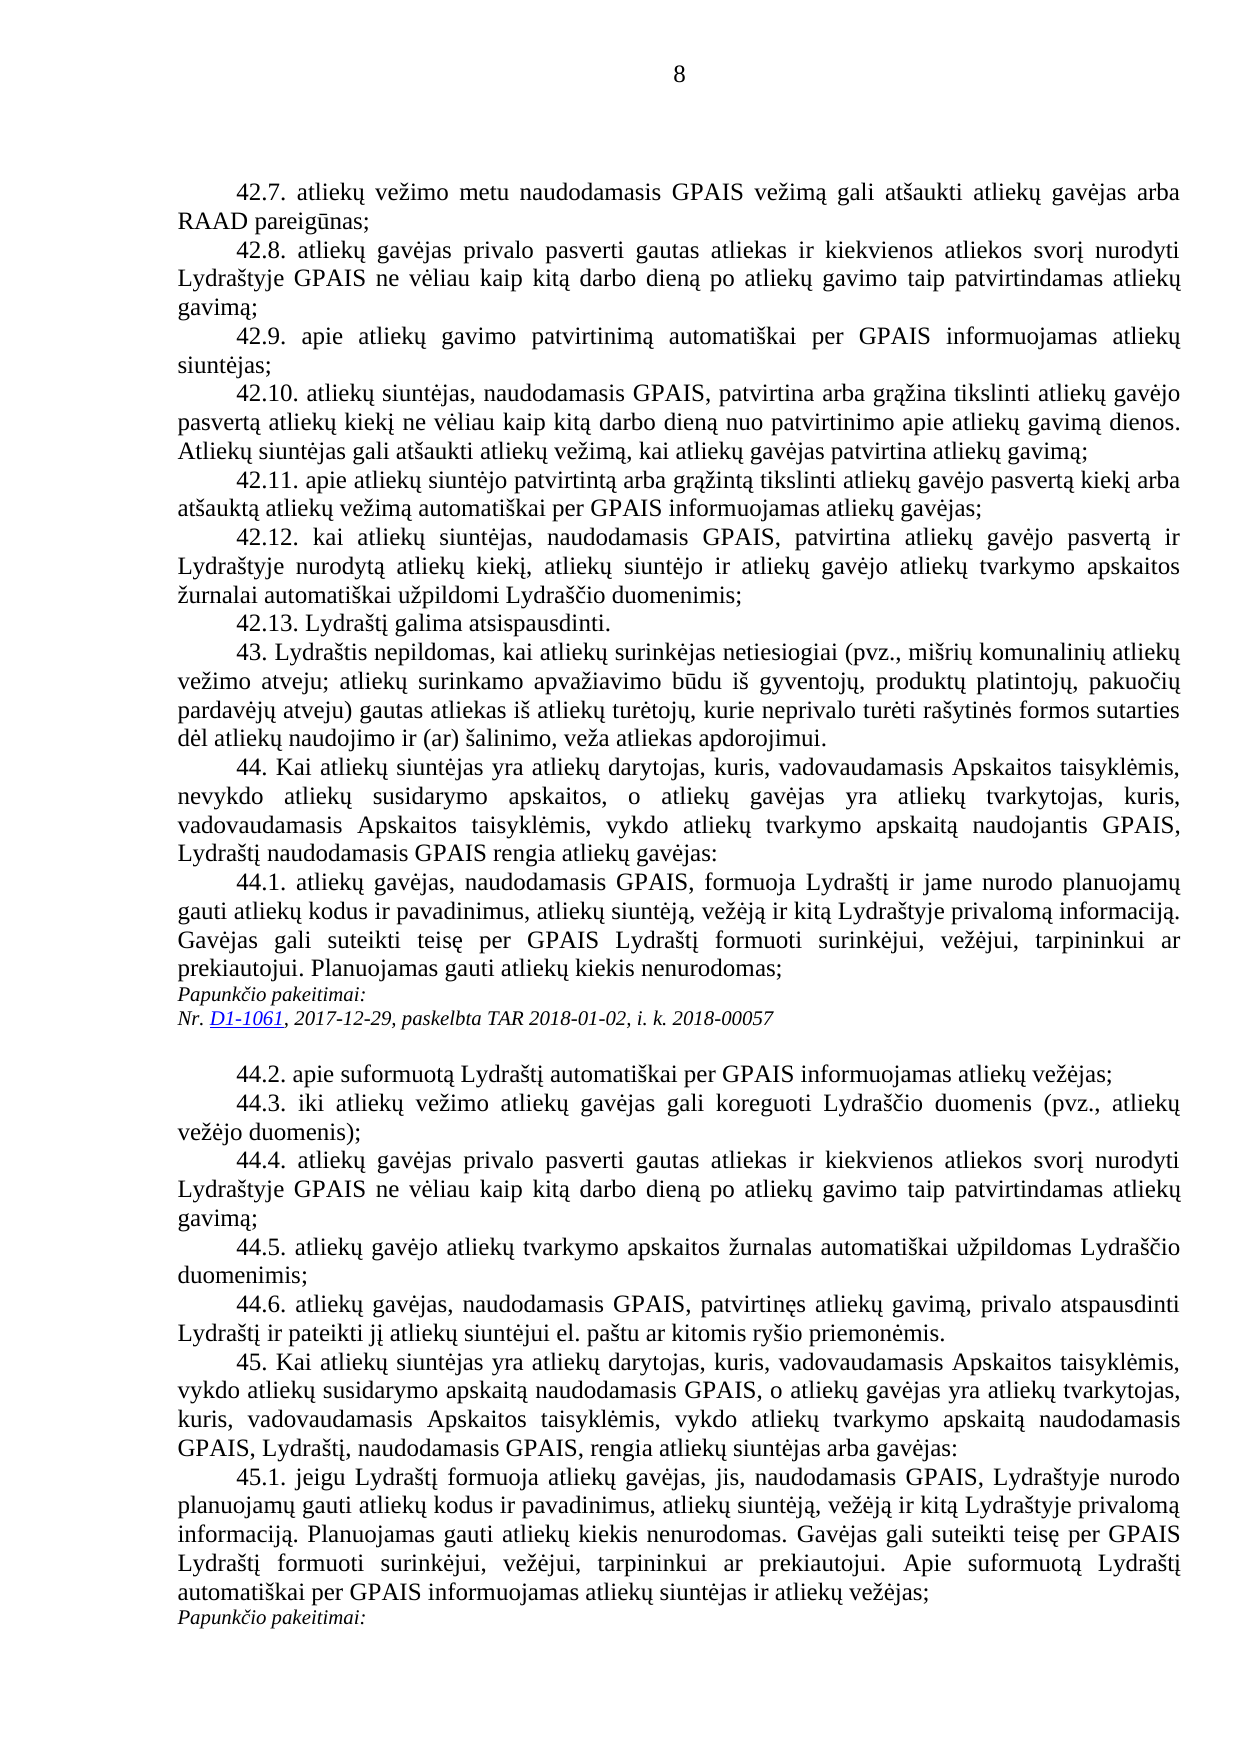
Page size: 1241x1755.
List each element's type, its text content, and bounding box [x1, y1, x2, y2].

text 42.11. apie atliekų siuntėjo patvirtintą arba grąžintą tikslinti atliekų gavėjo pasvertą kiekį arba atšauktą atliekų vežimą automatiškai per GPAIS informuojamas atliekų gavėjas; [177, 465, 1181, 522]
text 44.5. atliekų gavėjo atliekų tvarkymo apskaitos žurnalas automatiškai užpildomas Lydraščio duomenimis; [177, 1232, 1181, 1289]
text Nr. D1-1061, 2017-12-29, paskelbta TAR 2018-01-02, i. k. 2018-00057 [177, 1006, 1181, 1030]
text 42.10. atliekų siuntėjas, naudodamasis GPAIS, patvirtina arba grąžina tikslinti atliekų gavėjo pasvertą atliekų kiekį ne vėliau kaip kitą darbo dieną nuo patvirtinimo apie atliekų gavimą dienos. Atliekų siuntėjas gali atšaukti atliekų vežimą, kai atliekų gavėjas patvirtina atliekų gavimą; [177, 378, 1181, 465]
text 44.6. atliekų gavėjas, naudodamasis GPAIS, patvirtinęs atliekų gavimą, privalo atspausdinti Lydraštį ir pateikti jį atliekų siuntėjui el. paštu ar kitomis ryšio priemonėmis. [177, 1289, 1181, 1347]
text 42.13. Lydraštį galima atsispausdinti. [177, 608, 1181, 637]
text 45.1. jeigu Lydraštį formuoja atliekų gavėjas, jis, naudodamasis GPAIS, Lydraštyje nurodo planuojamų gauti atliekų kodus ir pavadinimus, atliekų siuntėją, vežėją ir kitą Lydraštyje privalomą informaciją. Planuojamas gauti atliekų kiekis nenurodomas. Gavėjas gali suteikti teisę per GPAIS Lydraštį formuoti surinkėjui, vežėjui, tarpininkui ar prekiautojui. Apie suformuotą Lydraštį automatiškai per GPAIS informuojamas atliekų siuntėjas ir atliekų vežėjas; [177, 1462, 1181, 1605]
text 45. Kai atliekų siuntėjas yra atliekų darytojas, kuris, vadovaudamasis Apskaitos taisyklėmis, vykdo atliekų susidarymo apskaitą naudodamasis GPAIS, o atliekų gavėjas yra atliekų tvarkytojas, kuris, vadovaudamasis Apskaitos taisyklėmis, vykdo atliekų tvarkymo apskaitą naudodamasis GPAIS, Lydraštį, naudodamasis GPAIS, rengia atliekų siuntėjas arba gavėjas: [177, 1347, 1181, 1462]
text Papunkčio pakeitimai: [177, 1605, 1181, 1629]
text 42.9. apie atliekų gavimo patvirtinimą automatiškai per GPAIS informuojamas atliekų siuntėjas; [177, 321, 1181, 378]
text 42.8. atliekų gavėjas privalo pasverti gautas atliekas ir kiekvienos atliekos svorį nurodyti Lydraštyje GPAIS ne vėliau kaip kitą darbo dieną po atliekų gavimo taip patvirtindamas atliekų gavimą; [177, 235, 1181, 321]
text 44.1. atliekų gavėjas, naudodamasis GPAIS, formuoja Lydraštį ir jame nurodo planuojamų gauti atliekų kodus ir pavadinimus, atliekų siuntėją, vežėją ir kitą Lydraštyje privalomą informaciją. Gavėjas gali suteikti teisę per GPAIS Lydraštį formuoti surinkėjui, vežėjui, tarpininkui ar prekiautojui. Planuojamas gauti atliekų kiekis nenurodomas; [177, 867, 1181, 982]
text 44. Kai atliekų siuntėjas yra atliekų darytojas, kuris, vadovaudamasis Apskaitos taisyklėmis, nevykdo atliekų susidarymo apskaitos, o atliekų gavėjas yra atliekų tvarkytojas, kuris, vadovaudamasis Apskaitos taisyklėmis, vykdo atliekų tvarkymo apskaitą naudojantis GPAIS, Lydraštį naudodamasis GPAIS rengia atliekų gavėjas: [177, 752, 1181, 867]
text Papunkčio pakeitimai: [177, 982, 1181, 1006]
text 44.2. apie suformuotą Lydraštį automatiškai per GPAIS informuojamas atliekų vežėjas; [177, 1059, 1181, 1088]
text 43. Lydraštis nepildomas, kai atliekų surinkėjas netiesiogiai (pvz., mišrių komunalinių atliekų vežimo atveju; atliekų surinkamo apvažiavimo būdu iš gyventojų, produktų platintojų, pakuočių pardavėjų atveju) gautas atliekas iš atliekų turėtojų, kurie neprivalo turėti rašytinės formos sutarties dėl atliekų naudojimo ir (ar) šalinimo, veža atliekas apdorojimui. [177, 637, 1181, 752]
text 42.7. atliekų vežimo metu naudodamasis GPAIS vežimą gali atšaukti atliekų gavėjas arba RAAD pareigūnas; [177, 177, 1181, 235]
text 44.3. iki atliekų vežimo atliekų gavėjas gali koreguoti Lydraščio duomenis (pvz., atliekų vežėjo duomenis); [177, 1088, 1181, 1145]
text 42.12. kai atliekų siuntėjas, naudodamasis GPAIS, patvirtina atliekų gavėjo pasvertą ir Lydraštyje nurodytą atliekų kiekį, atliekų siuntėjo ir atliekų gavėjo atliekų tvarkymo apskaitos žurnalai automatiškai užpildomi Lydraščio duomenimis; [177, 522, 1181, 608]
text 44.4. atliekų gavėjas privalo pasverti gautas atliekas ir kiekvienos atliekos svorį nurodyti Lydraštyje GPAIS ne vėliau kaip kitą darbo dieną po atliekų gavimo taip patvirtindamas atliekų gavimą; [177, 1145, 1181, 1232]
